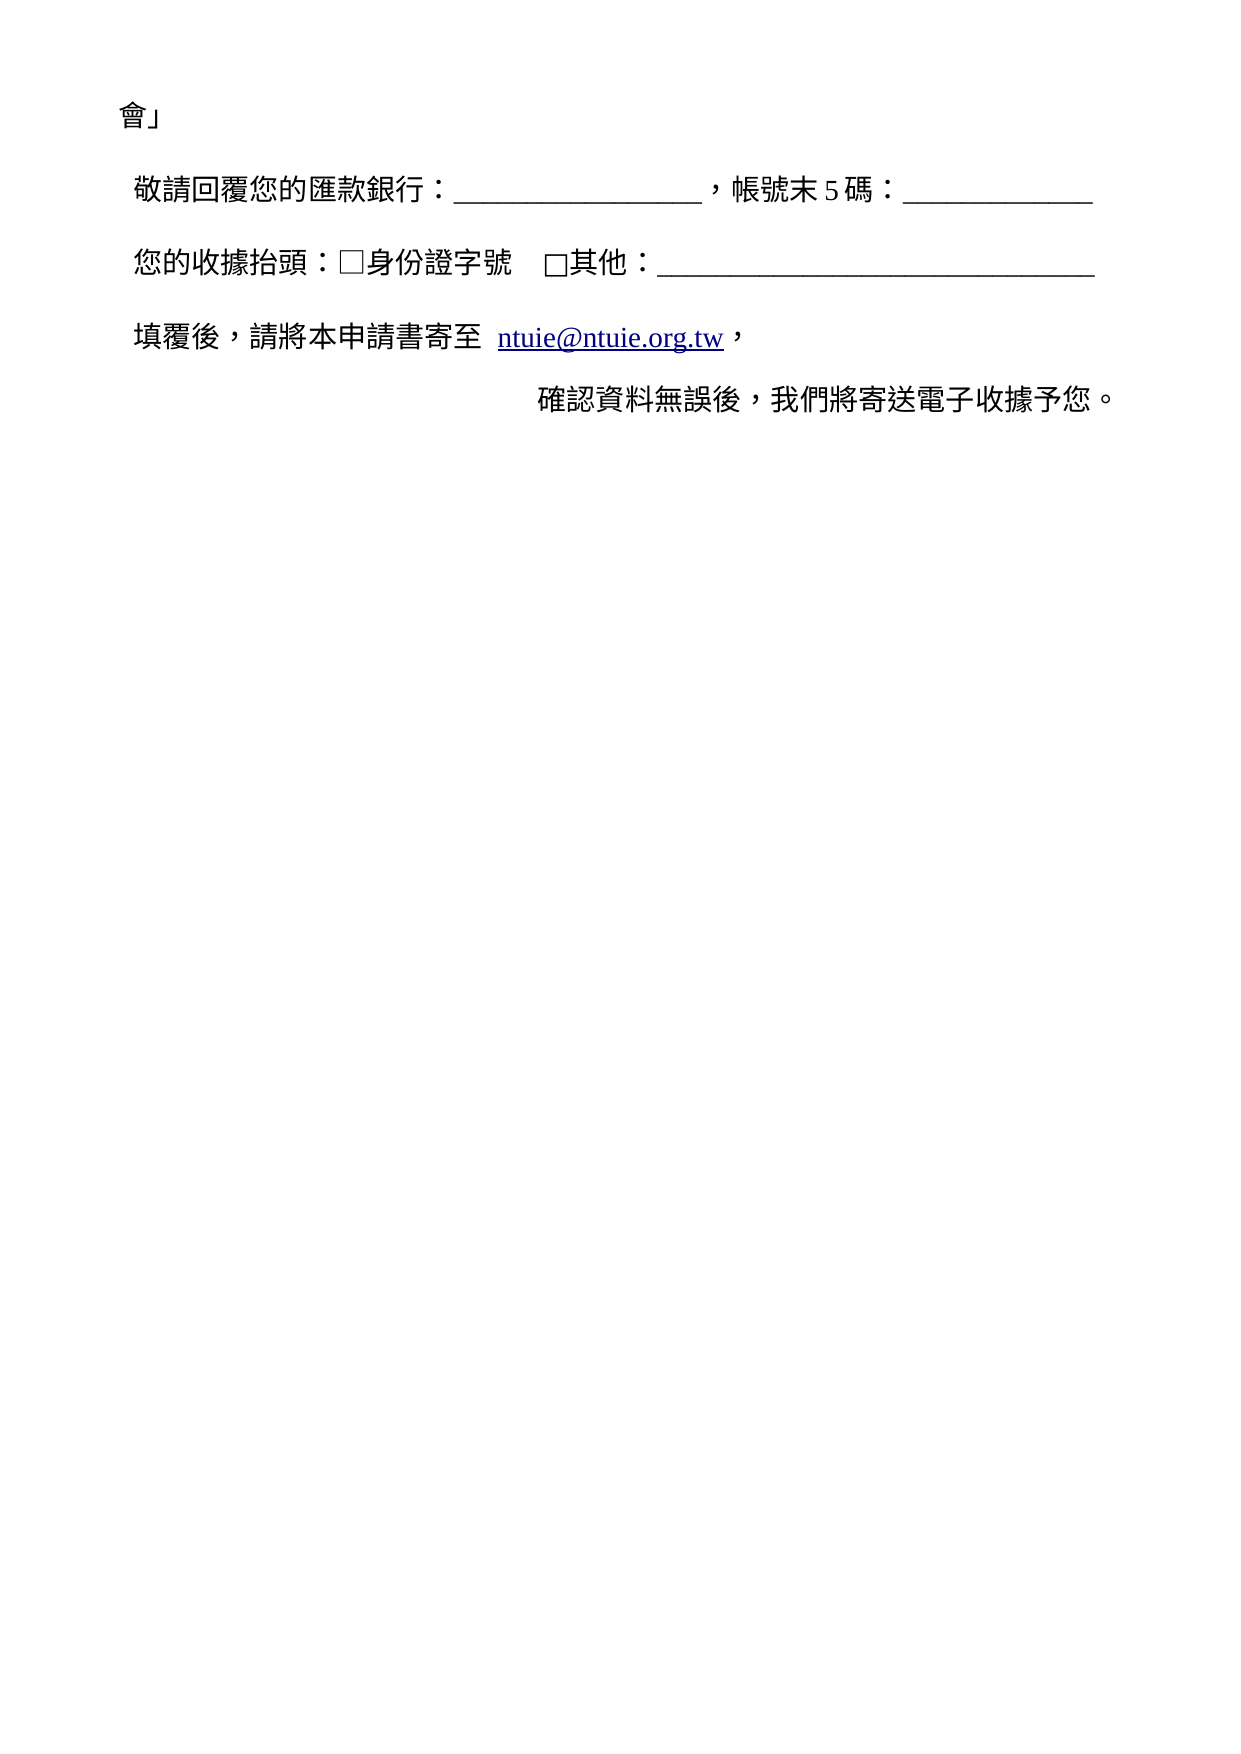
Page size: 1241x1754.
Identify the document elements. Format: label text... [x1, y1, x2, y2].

text 填覆後，請將本申請書寄至 ntuie@ntuie.org.tw， [133, 293, 1152, 356]
text 確認資料無誤後，我們將寄送電子收據予您。 [133, 356, 1121, 418]
text 敬請回覆您的匯款銀行：_________________，帳號末5碼：_____________ [103, 146, 1152, 208]
text 會」 [118, 72, 1152, 134]
text 您的收據抬頭：□身份證字號 □其他：______________________________ [133, 219, 1152, 282]
